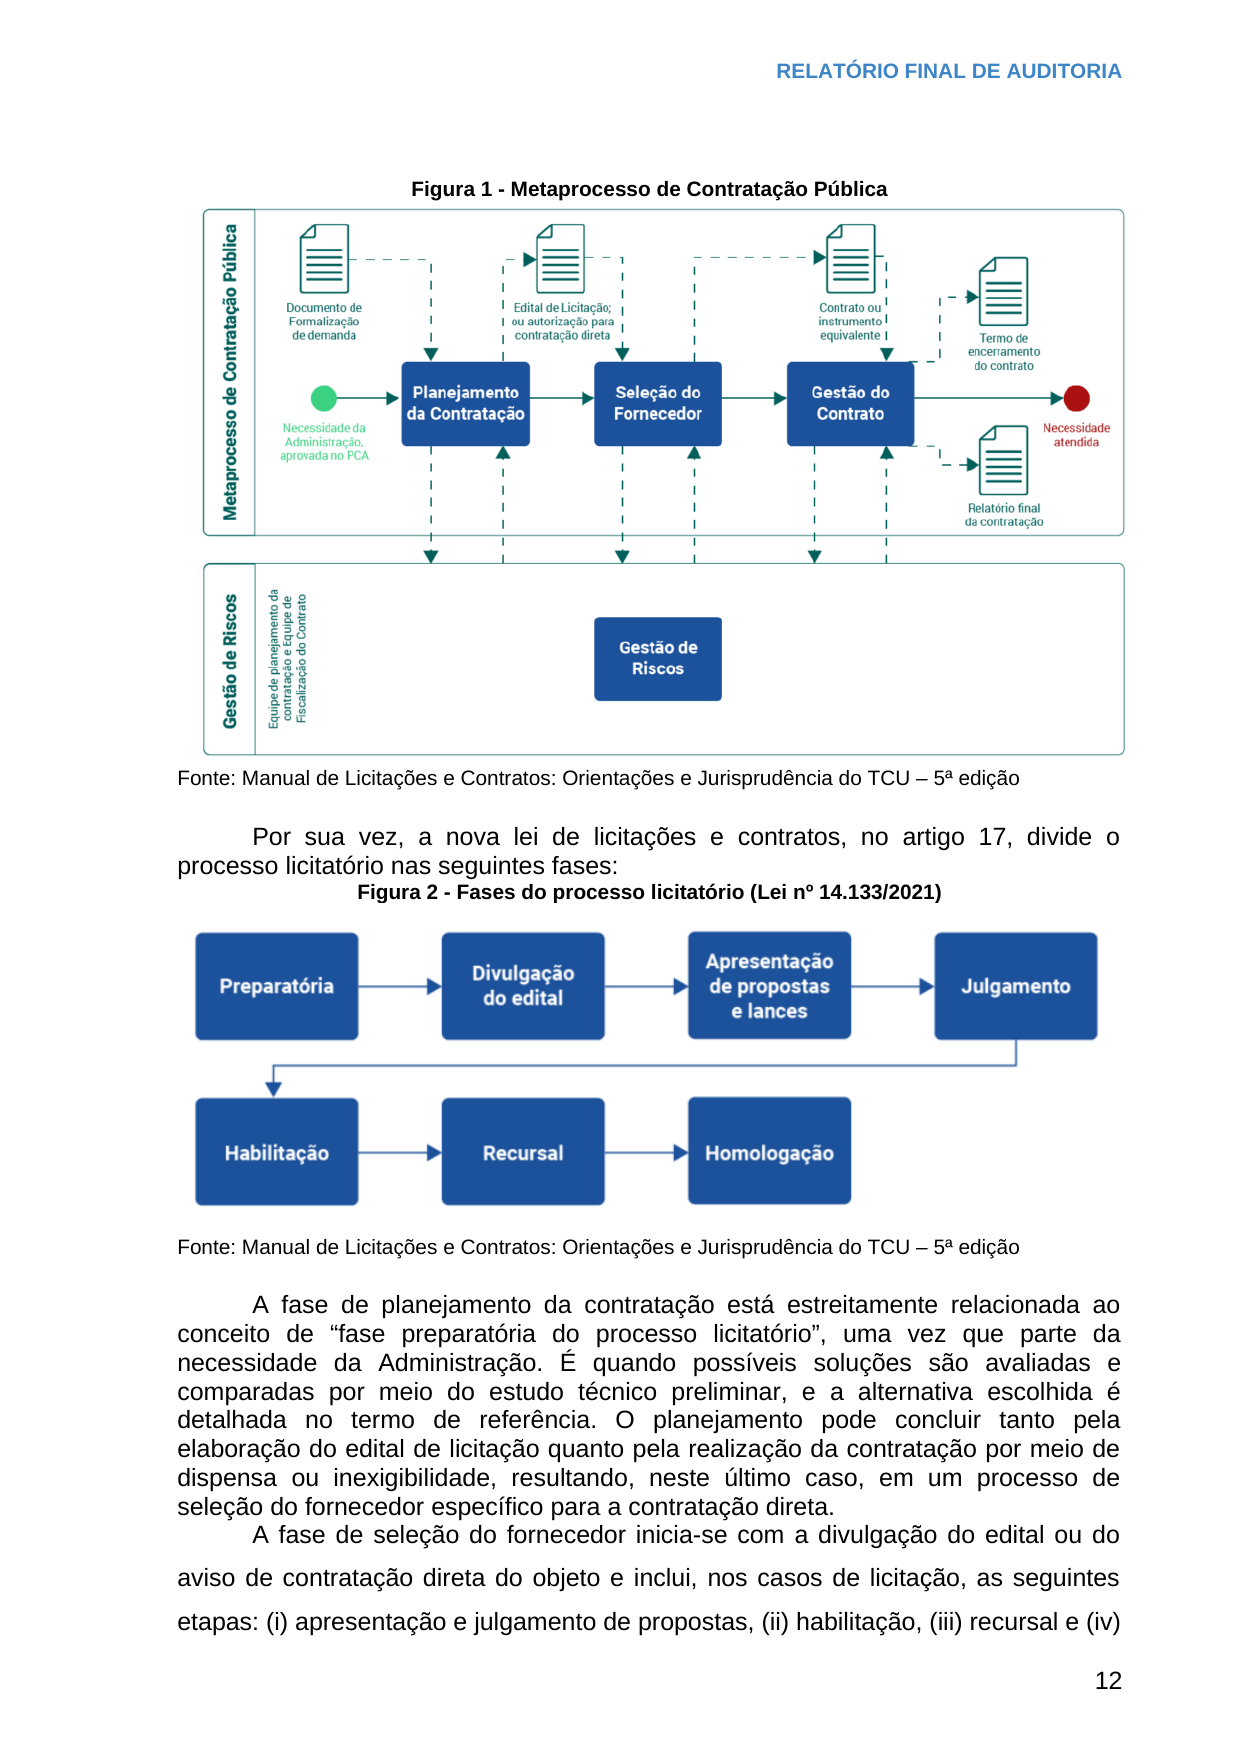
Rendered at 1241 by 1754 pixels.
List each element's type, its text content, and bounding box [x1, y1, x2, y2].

text Fonte: Manual de Licitações e Contratos: Orientações e Jurisprudência do TCU – 5ª edição [177, 766, 1122, 789]
text Figura 1 - Metaprocesso de Contratação Pública [177, 177, 1122, 201]
text Por sua vez, a nova lei de licitações e contratos, no artigo 17, divide o processo licitatório nas seguintes fases: [177, 822, 1122, 880]
picture [177, 903, 1123, 1236]
text A fase de seleção do fornecedor inicia-se com a divulgação do edital ou do aviso de contratação direta do objeto e inclui, nos casos de licitação, as seguintes etapas: (i) apresentação e julgamento de propostas, (ii) habilitação, (iii) recursal e (iv) [177, 1520, 1122, 1635]
text A fase de planejamento da contratação está estreitamente relacionada ao conceito de “fase preparatória do processo licitatório”, uma vez que parte da necessidade da Administração. É quando possíveis soluções são avaliadas e comparadas por meio do estudo técnico preliminar, e a alternativa escolhida é detalhada no termo de referência. O planejamento pode concluir tanto pela elaboração do edital de licitação quanto pela realização da contratação por meio de dispensa ou inexigibilidade, resultando, neste último caso, em um processo de seleção do fornecedor específico para a contratação direta. [177, 1290, 1122, 1520]
picture [191, 201, 1137, 766]
text Figura 2 - Fases do processo licitatório (Lei nº 14.133/2021) [177, 880, 1122, 903]
text Fonte: Manual de Licitações e Contratos: Orientações e Jurisprudência do TCU – 5ª edição [177, 1236, 1122, 1259]
